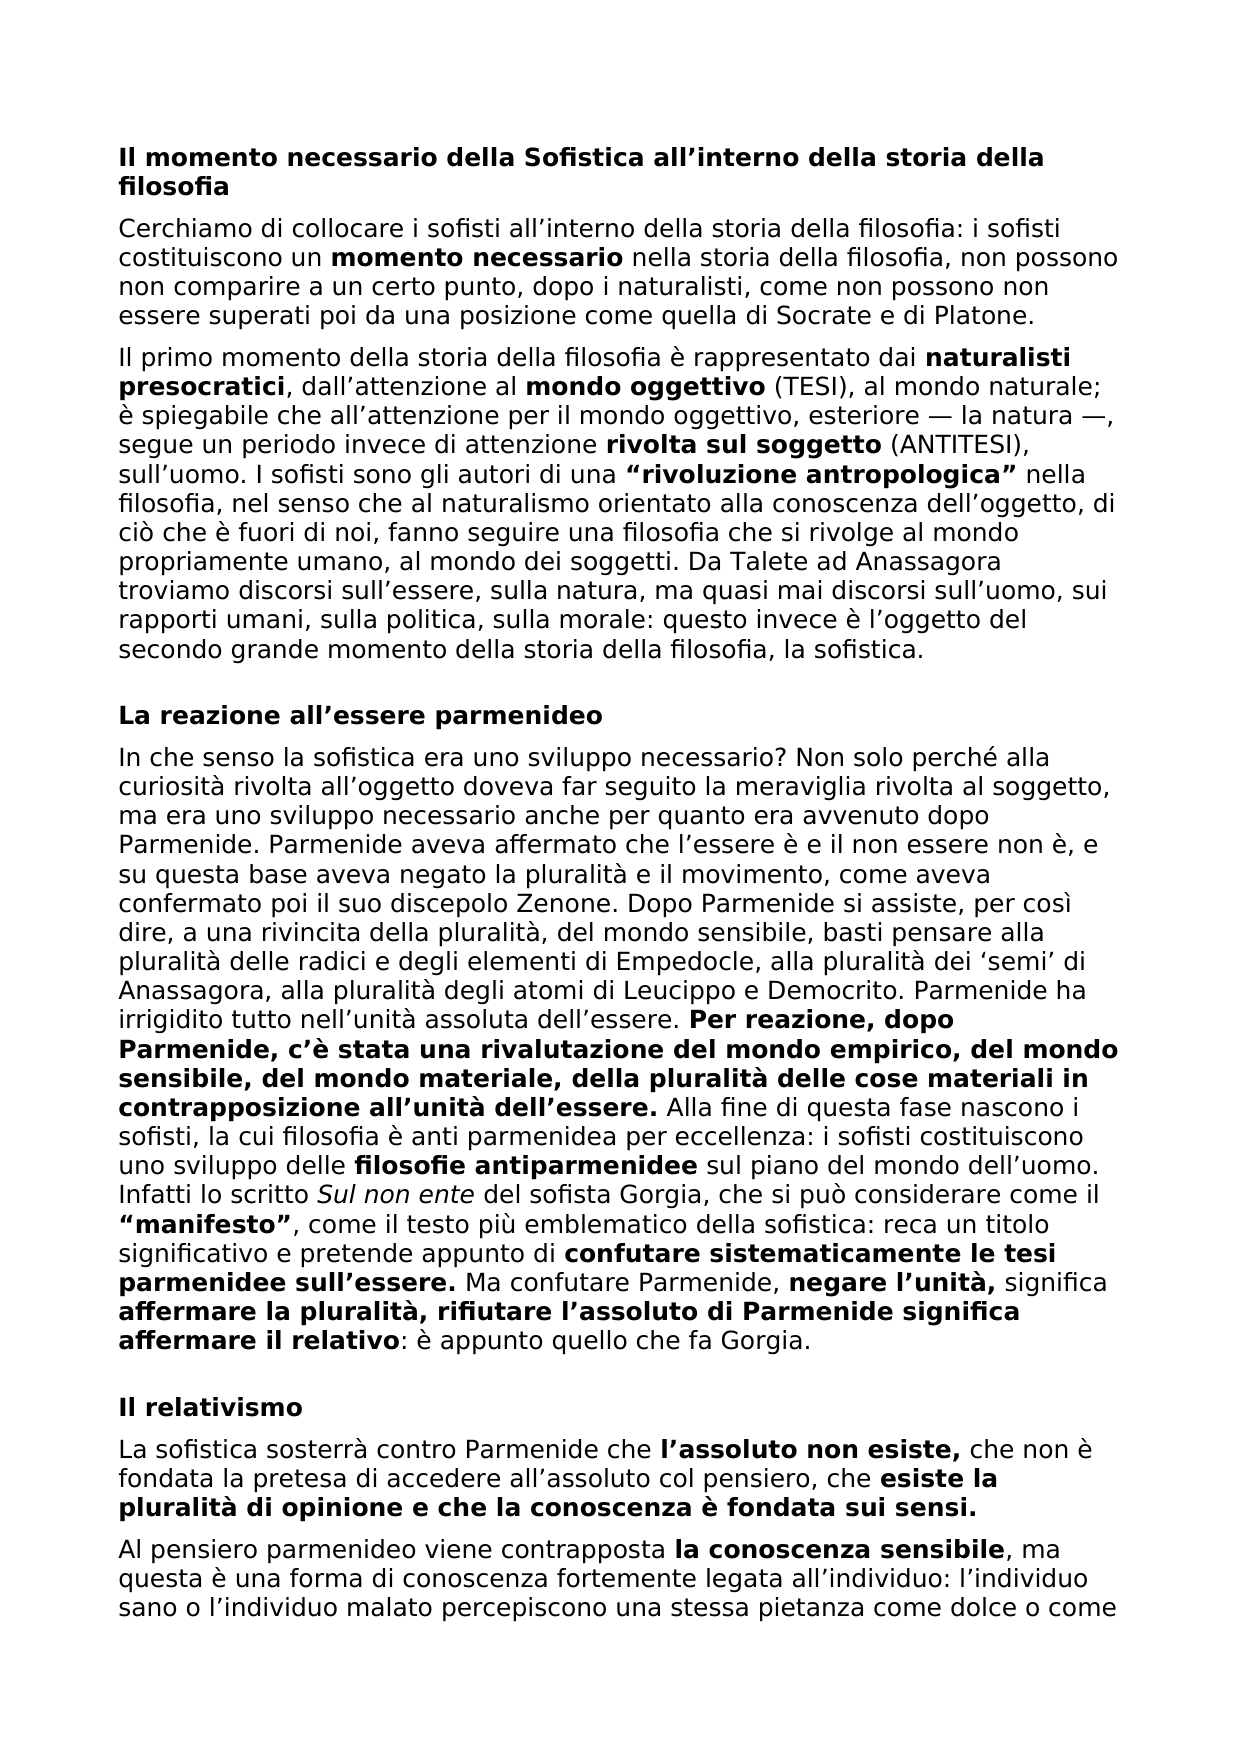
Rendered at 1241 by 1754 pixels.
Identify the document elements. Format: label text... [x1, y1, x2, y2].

subtitle La reazione all’essere parmenideo [118, 701, 1122, 731]
subtitle Il momento necessario della Sofistica all’interno della storia della filosofia [118, 143, 1122, 201]
text Al pensiero parmenideo viene contrapposta la conoscenza sensibile, ma questa è una forma di conoscenza fortemente legata all’individuo: l’individuo sano o l’individuo malato percepiscono una stessa pietanza come dolce o come [118, 1535, 1122, 1622]
text Cerchiamo di collocare i sofisti all’interno della storia della filosofia: i sofisti costituiscono un momento necessario nella storia della filosofia, non possono non comparire a un certo punto, dopo i naturalisti, come non possono non essere superati poi da una posizione come quella di Socrate e di Platone. [118, 214, 1122, 331]
text Il primo momento della storia della filosofia è rappresentato dai naturalisti presocratici, dall’attenzione al mondo oggettivo (TESI), al mondo naturale; è spiegabile che all’attenzione per il mondo oggettivo, esteriore — la natura —, segue un periodo invece di attenzione rivolta sul soggetto (ANTITESI), sull’uomo. I sofisti sono gli autori di una “rivoluzione antropologica” nella filosofia, nel senso che al naturalismo orientato alla conoscenza dell’oggetto, di ciò che è fuori di noi, fanno seguire una filosofia che si rivolge al mondo propriamente umano, al mondo dei soggetti. Da Talete ad Anassagora troviamo discorsi sull’essere, sulla natura, ma quasi mai discorsi sull’uomo, sui rapporti umani, sulla politica, sulla morale: questo invece è l’oggetto del secondo grande momento della storia della filosofia, la sofistica. [118, 343, 1122, 664]
subtitle Il relativismo [118, 1393, 1122, 1422]
text La sofistica sosterrà contro Parmenide che l’assoluto non esiste, che non è fondata la pretesa di accedere all’assoluto col pensiero, che esiste la pluralità di opinione e che la conoscenza è fondata sui sensi. [118, 1435, 1122, 1522]
text In che senso la sofistica era uno sviluppo necessario? Non solo perché alla curiosità rivolta all’oggetto doveva far seguito la meraviglia rivolta al soggetto, ma era uno sviluppo necessario anche per quanto era avvenuto dopo Parmenide. Parmenide aveva affermato che l’essere è e il non essere non è, e su questa base aveva negato la pluralità e il movimento, come aveva confermato poi il suo discepolo Zenone. Dopo Parmenide si assiste, per così dire, a una rivincita della pluralità, del mondo sensibile, basti pensare alla pluralità delle radici e degli elementi di Empedocle, alla pluralità dei ‘semi’ di Anassagora, alla pluralità degli atomi di Leucippo e Democrito. Parmenide ha irrigidito tutto nell’unità assoluta dell’essere. Per reazione, dopo Parmenide, c’è stata una rivalutazione del mondo empirico, del mondo sensibile, del mondo materiale, della pluralità delle cose materiali in contrapposizione all’unità dell’essere. Alla fine di questa fase nascono i sofisti, la cui filosofia è anti parmenidea per eccellenza: i sofisti costituiscono uno sviluppo delle filosofie antiparmenidee sul piano del mondo dell’uomo. Infatti lo scritto Sul non ente del sofista Gorgia, che si può considerare come il “manifesto”, come il testo più emblematico della sofistica: reca un titolo significativo e pretende appunto di confutare sistematicamente le tesi parmenidee sull’essere. Ma confutare Parmenide, negare l’unità, significa affermare la pluralità, rifiutare l’assoluto di Parmenide significa affermare il relativo: è appunto quello che fa Gorgia. [118, 743, 1122, 1356]
